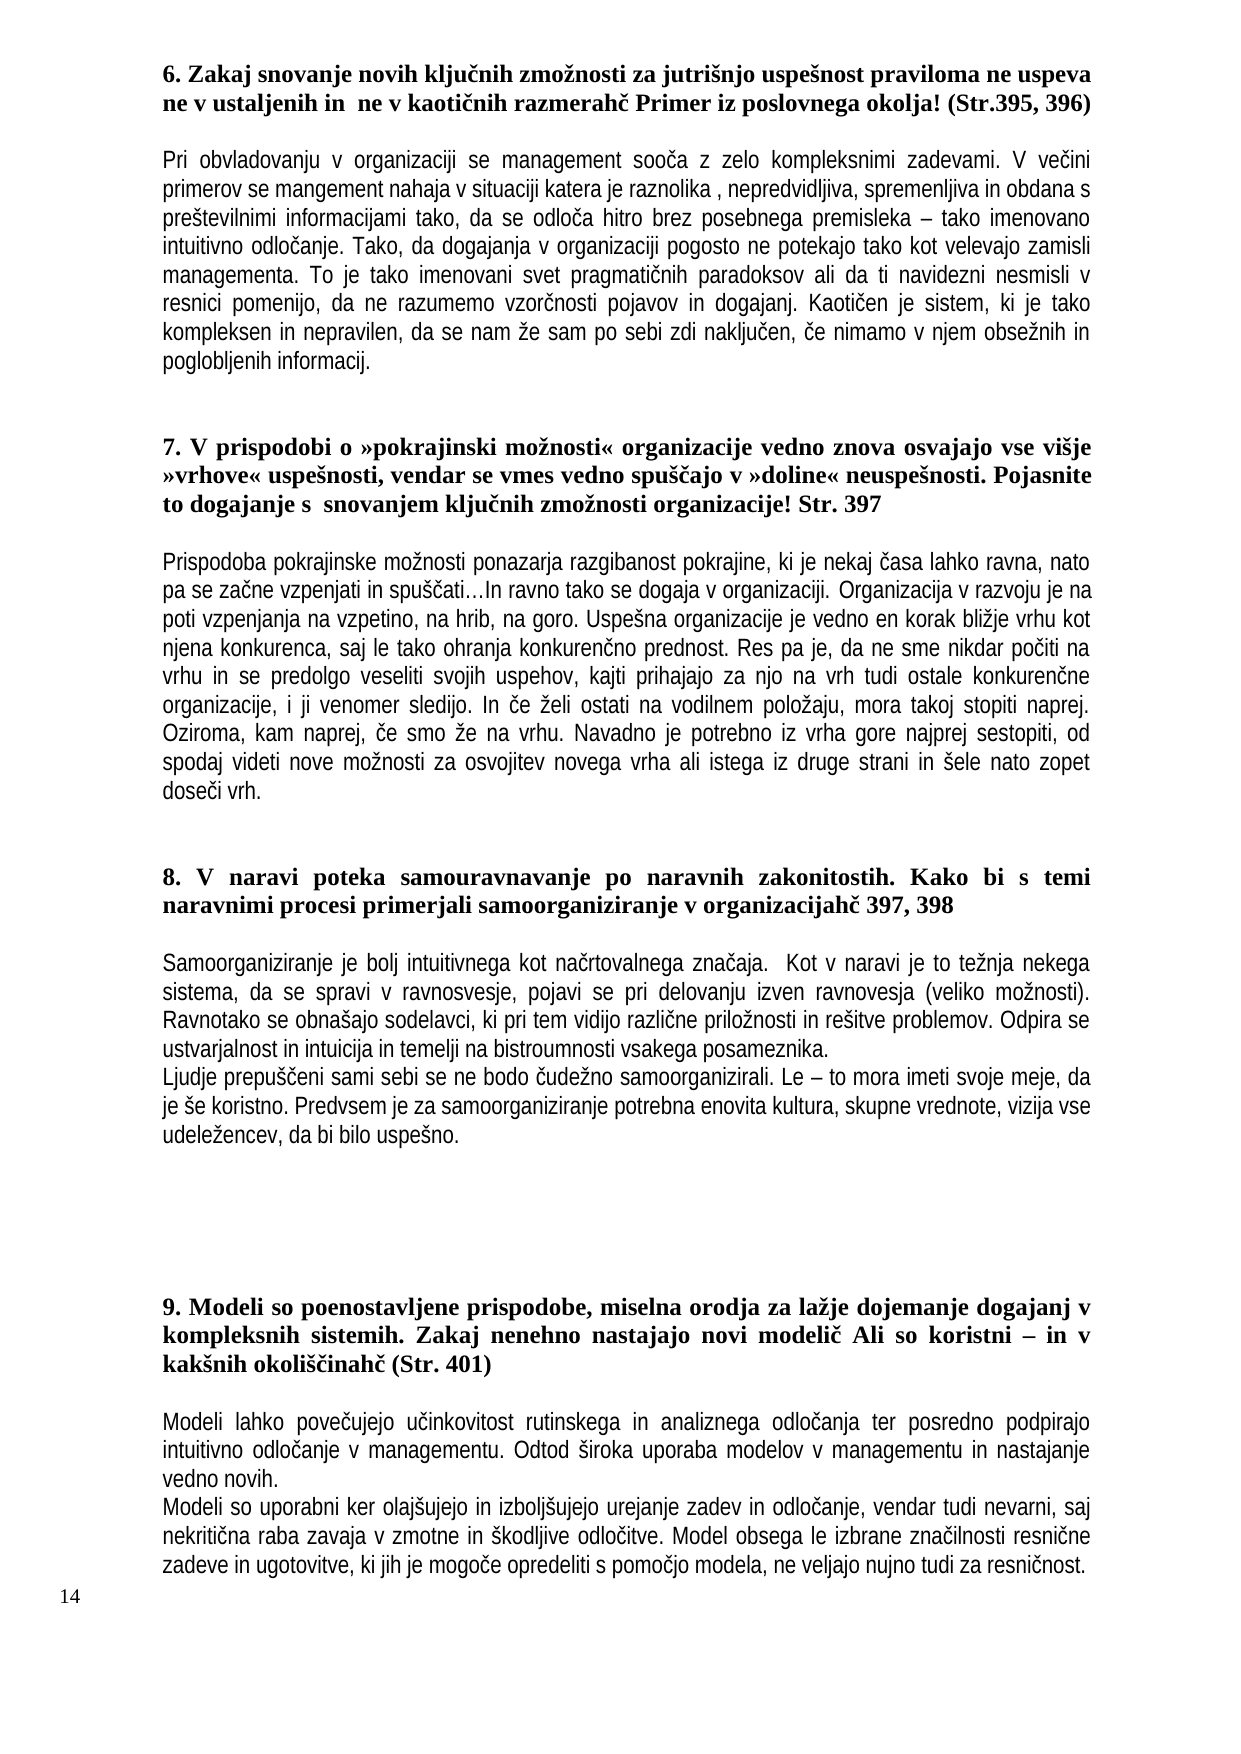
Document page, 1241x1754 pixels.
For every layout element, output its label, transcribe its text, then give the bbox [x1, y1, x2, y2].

text 9. Modeli so poenostavljene prispodobe, miselna orodja za lažje dojemanje dogajanj v kompleksnih sistemih. Zakaj nenehno nastajajo novi modelič Ali so koristni – in v kakšnih okoliščinahč (Str. 401) [162, 1292, 1093, 1378]
text Pri obvladovanju v organizaciji se management sooča z zelo kompleksnimi zadevami. V večini primerov se mangement nahaja v situaciji katera je raznolika , nepredvidljiva, spremenljiva in obdana s preštevilnimi informacijami tako, da se odloča hitro brez posebnega premisleka – tako imenovano intuitivno odločanje. Tako, da dogajanja v organizaciji pogosto ne potekajo tako kot velevajo zamisli managementa. To je tako imenovani svet pragmatičnih paradoksov ali da ti navidezni nesmisli v resnici pomenijo, da ne razumemo vzorčnosti pojavov in dogajanj. Kaotičen je sistem, ki je tako kompleksen in nepravilen, da se nam že sam po sebi zdi naključen, če nimamo v njem obsežnih in poglobljenih informacij. [162, 145, 1093, 374]
text 8. V naravi poteka samouravnavanje po naravnih zakonitostih. Kako bi s temi naravnimi procesi primerjali samoorganiziranje v organizacijahč 397, 398 [162, 862, 1093, 919]
text Modeli so uporabni ker olajšujejo in izboljšujejo urejanje zadev in odločanje, vendar tudi nevarni, saj nekritična raba zavaja v zmotne in škodljive odločitve. Model obsega le izbrane značilnosti resnične zadeve in ugotovitve, ki jih je mogoče opredeliti s pomočjo modela, ne veljajo nujno tudi za resničnost. [162, 1492, 1093, 1578]
text Ljudje prepuščeni sami sebi se ne bodo čudežno samoorganizirali. Le – to mora imeti svoje meje, da je še koristno. Predvsem je za samoorganiziranje potrebna enovita kultura, skupne vrednote, vizija vse udeležencev, da bi bilo uspešno. [162, 1062, 1093, 1148]
text Modeli lahko povečujejo učinkovitost rutinskega in analiznega odločanja ter posredno podpirajo intuitivno odločanje v managementu. Odtod široka uporaba modelov v managementu in nastajanje vedno novih. [162, 1406, 1093, 1492]
text 6. Zakaj snovanje novih ključnih zmožnosti za jutrišnjo uspešnost praviloma ne uspeva ne v ustaljenih in ne v kaotičnih razmerahč Primer iz poslovnega okolja! (Str.395, 396) [162, 59, 1093, 117]
text Prispodoba pokrajinske možnosti ponazarja razgibanost pokrajine, ki je nekaj časa lahko ravna, nato pa se začne vzpenjati in spuščati…In ravno tako se dogaja v organizaciji. Organizacija v razvoju je na poti vzpenjanja na vzpetino, na hrib, na goro. Uspešna organizacije je vedno en korak bližje vrhu kot njena konkurenca, saj le tako ohranja konkurenčno prednost. Res pa je, da ne sme nikdar počiti na vrhu in se predolgo veseliti svojih uspehov, kajti prihajajo za njo na vrh tudi ostale konkurenčne organizacije, i ji venomer sledijo. In če želi ostati na vodilnem položaju, mora takoj stopiti naprej. Oziroma, kam naprej, če smo že na vrhu. Navadno je potrebno iz vrha gore najprej sestopiti, od spodaj videti nove možnosti za osvojitev novega vrha ali istega iz druge strani in šele nato zopet doseči vrh. [162, 547, 1093, 804]
text 7. V prispodobi o »pokrajinski možnosti« organizacije vedno znova osvajajo vse višje »vrhove« uspešnosti, vendar se vmes vedno spuščajo v »doline« neuspešnosti. Pojasnite to dogajanje s snovanjem ključnih zmožnosti organizacije! Str. 397 [162, 432, 1093, 518]
text Samoorganiziranje je bolj intuitivnega kot načrtovalnega značaja. Kot v naravi je to težnja nekega sistema, da se spravi v ravnosvesje, pojavi se pri delovanju izven ravnovesja (veliko možnosti). Ravnotako se obnašajo sodelavci, ki pri tem vidijo različne priložnosti in rešitve problemov. Odpira se ustvarjalnost in intuicija in temelji na bistroumnosti vsakega posameznika. [162, 948, 1093, 1062]
